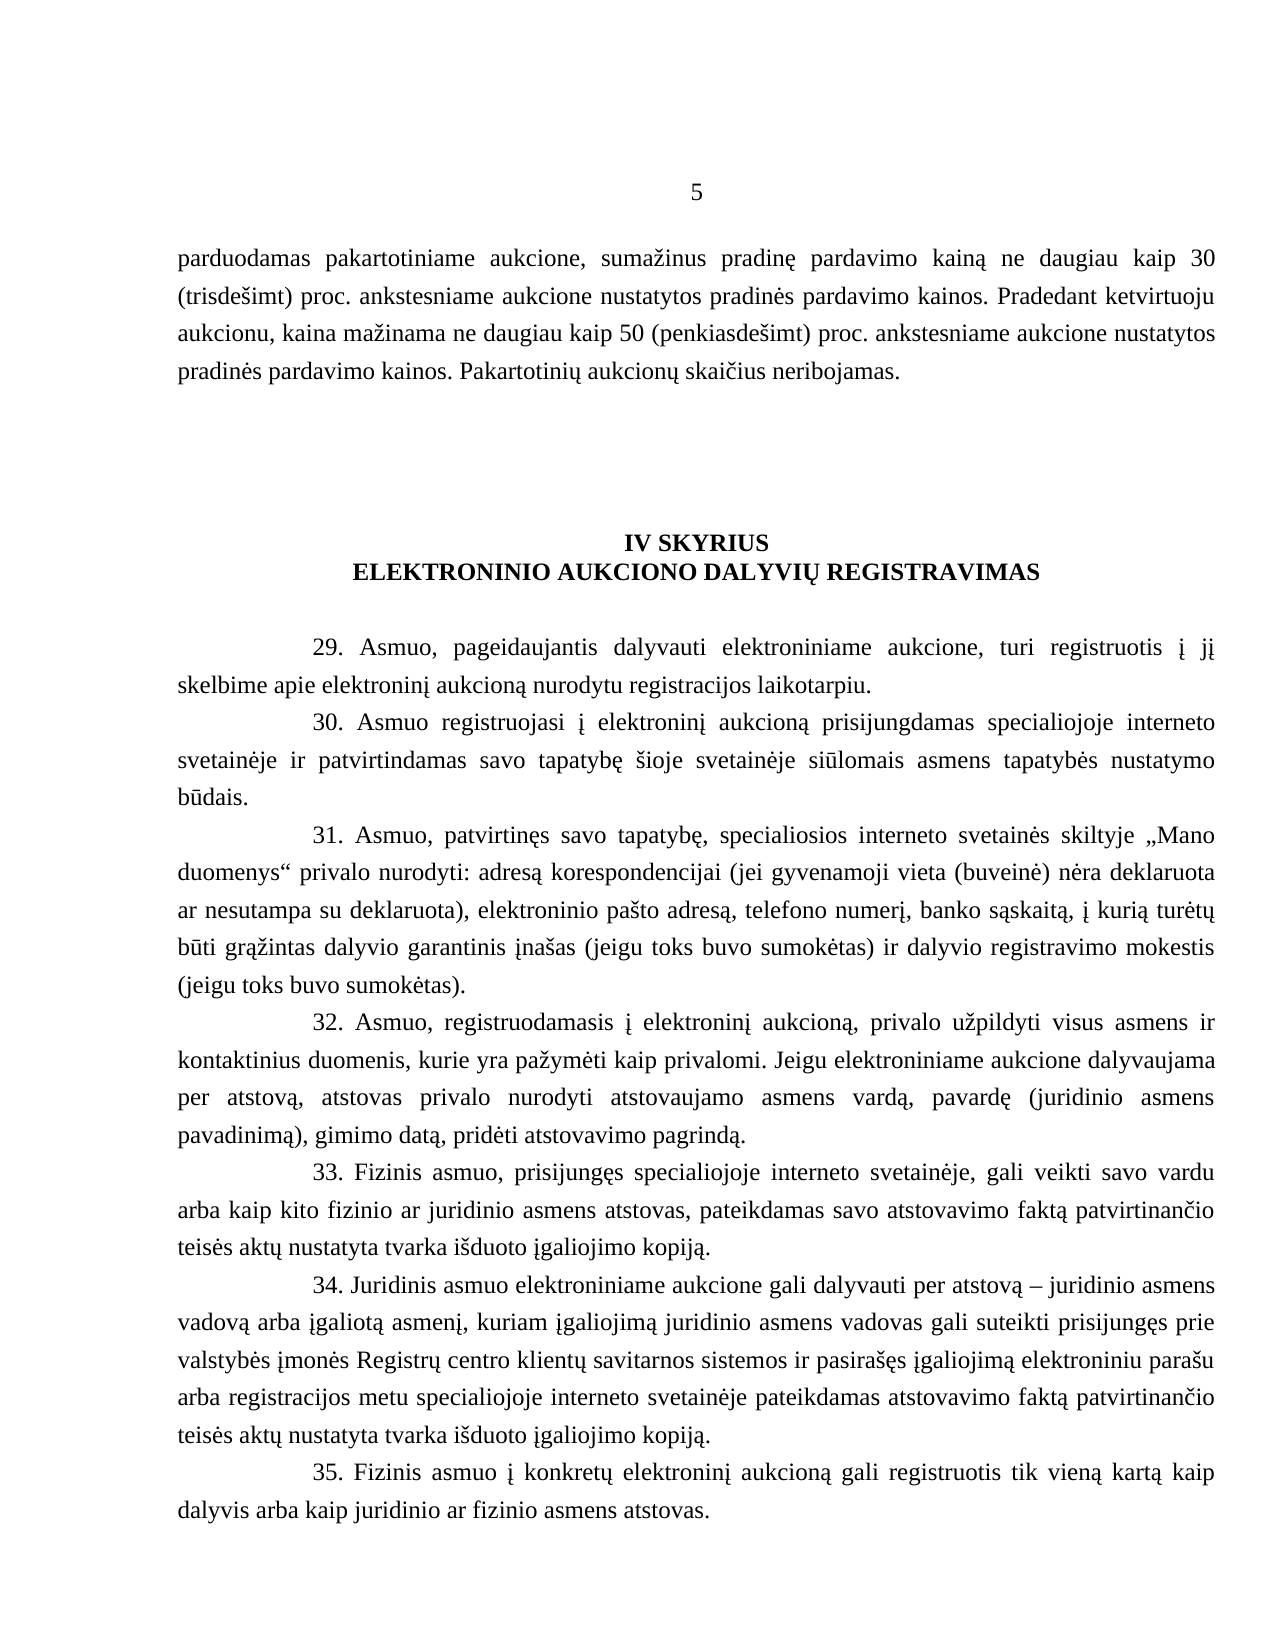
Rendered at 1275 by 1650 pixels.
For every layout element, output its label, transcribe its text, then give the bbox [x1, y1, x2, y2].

text 29. Asmuo, pageidaujantis dalyvauti elektroniniame aukcione, turi registruotis į jį skelbime apie elektroninį aukcioną nurodytu registracijos laikotarpiu. [177, 623, 1216, 698]
text 35. Fizinis asmuo į konkretų elektroninį aukcioną gali registruotis tik vieną kartą kaip dalyvis arba kaip juridinio ar fizinio asmens atstovas. [177, 1448, 1216, 1523]
text 34. Juridinis asmuo elektroniniame aukcione gali dalyvauti per atstovą – juridinio asmens vadovą arba įgaliotą asmenį, kuriam įgaliojimą juridinio asmens vadovas gali suteikti prisijungęs prie valstybės įmonės Registrų centro klientų savitarnos sistemos ir pasirašęs įgaliojimą elektroniniu parašu arba registracijos metu specialiojoje interneto svetainėje pateikdamas atstovavimo faktą patvirtinančio teisės aktų nustatyta tvarka išduoto įgaliojimo kopiją. [177, 1261, 1216, 1448]
text ELEKTRONINIO AUKCIONO DALYVIŲ REGISTRAVIMAS [177, 557, 1216, 586]
text IV SKYRIUS [177, 528, 1216, 557]
text 31. Asmuo, patvirtinęs savo tapatybę, specialiosios interneto svetainės skiltyje „Mano duomenys“ privalo nurodyti: adresą korespondencijai (jei gyvenamoji vieta (buveinė) nėra deklaruota ar nesutampa su deklaruota), elektroninio pašto adresą, telefono numerį, banko sąskaitą, į kurią turėtų būti grąžintas dalyvio garantinis įnašas (jeigu toks buvo sumokėtas) ir dalyvio registravimo mokestis (jeigu toks buvo sumokėtas). [177, 811, 1216, 998]
text 33. Fizinis asmuo, prisijungęs specialiojoje interneto svetainėje, gali veikti savo vardu arba kaip kito fizinio ar juridinio asmens atstovas, pateikdamas savo atstovavimo faktą patvirtinančio teisės aktų nustatyta tvarka išduoto įgaliojimo kopiją. [177, 1148, 1216, 1261]
text 30. Asmuo registruojasi į elektroninį aukcioną prisijungdamas specialiojoje interneto svetainėje ir patvirtindamas savo tapatybę šioje svetainėje siūlomais asmens tapatybės nustatymo būdais. [177, 698, 1216, 811]
text 32. Asmuo, registruodamasis į elektroninį aukcioną, privalo užpildyti visus asmens ir kontaktinius duomenis, kurie yra pažymėti kaip privalomi. Jeigu elektroniniame aukcione dalyvaujama per atstovą, atstovas privalo nurodyti atstovaujamo asmens vardą, pavardę (juridinio asmens pavadinimą), gimimo datą, pridėti atstovavimo pagrindą. [177, 998, 1216, 1148]
text parduodamas pakartotiniame aukcione, sumažinus pradinę pardavimo kainą ne daugiau kaip 30 (trisdešimt) proc. ankstesniame aukcione nustatytos pradinės pardavimo kainos. Pradedant ketvirtuoju aukcionu, kaina mažinama ne daugiau kaip 50 (penkiasdešimt) proc. ankstesniame aukcione nustatytos pradinės pardavimo kainos. Pakartotinių aukcionų skaičius neribojamas. [177, 235, 1216, 385]
